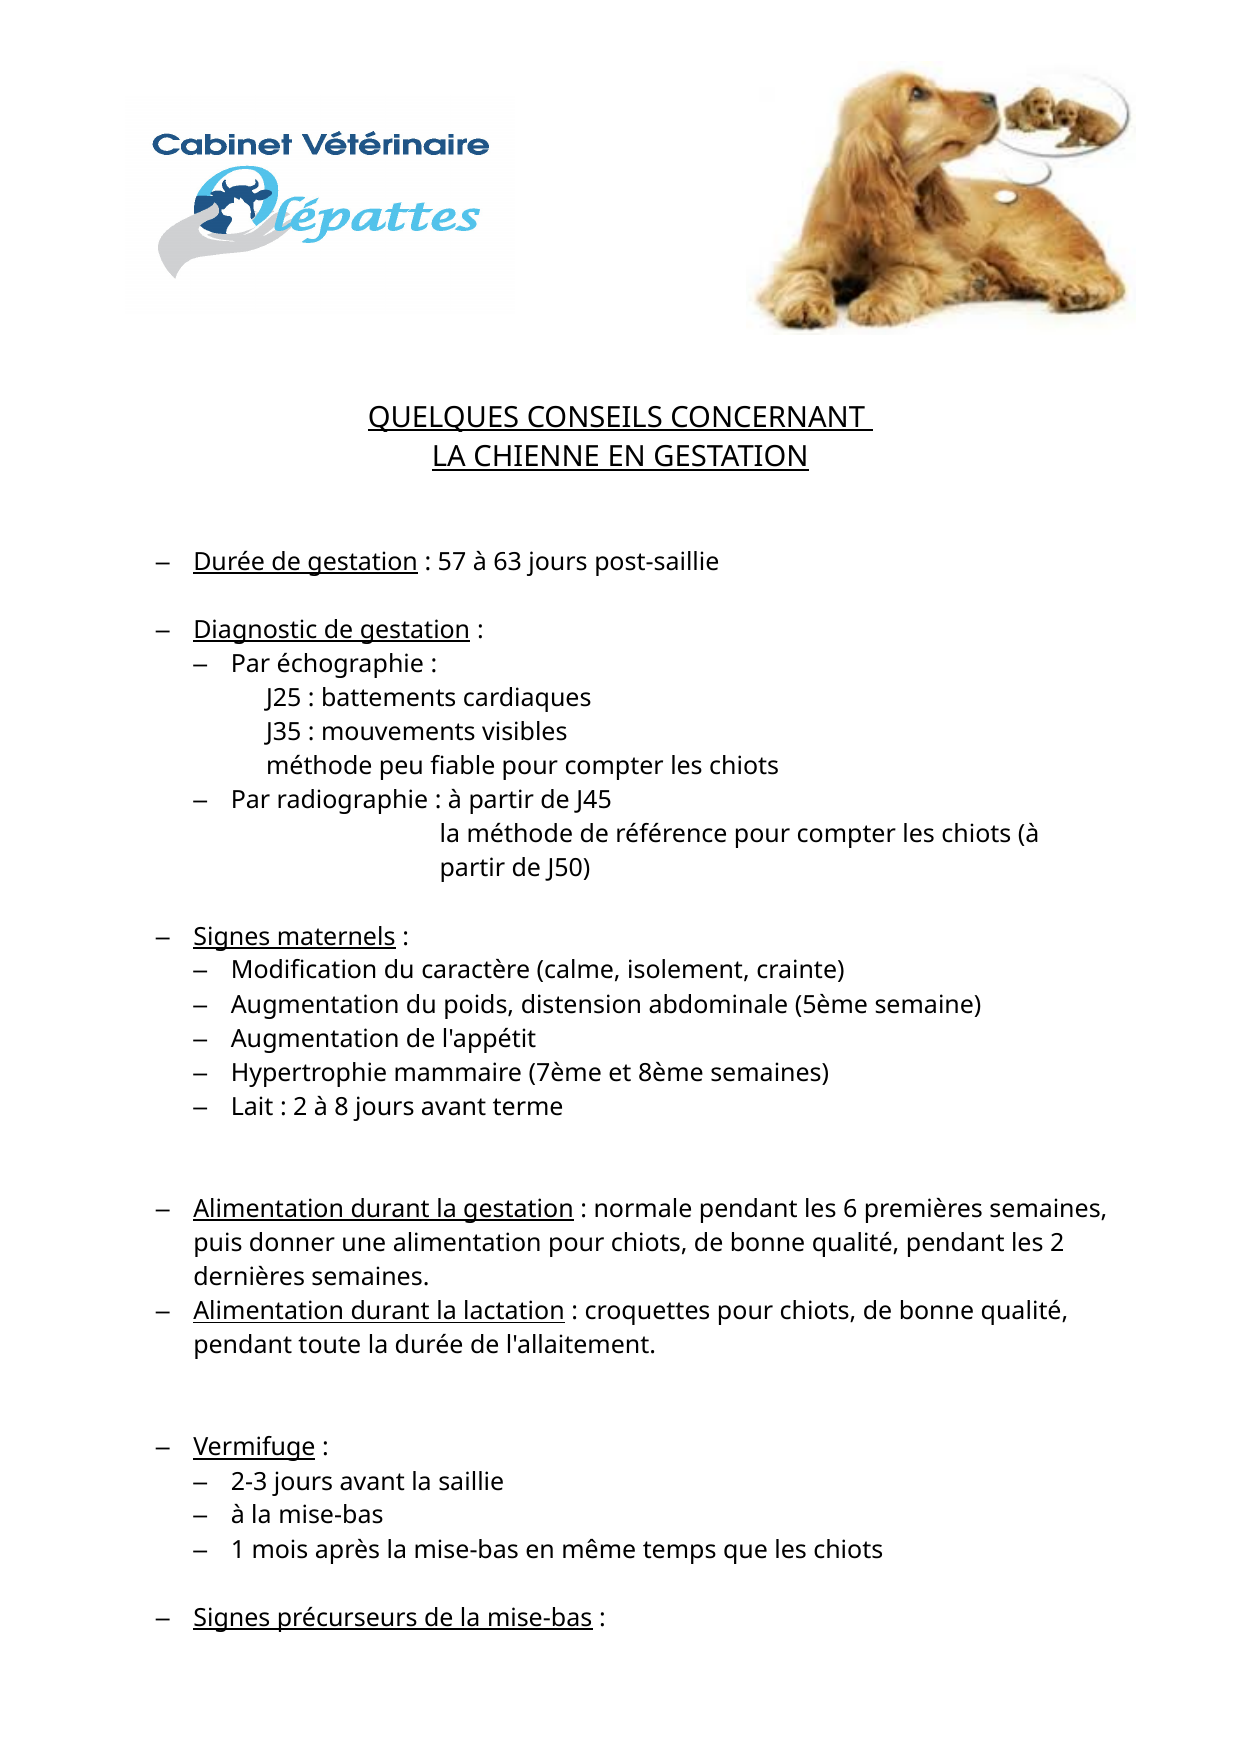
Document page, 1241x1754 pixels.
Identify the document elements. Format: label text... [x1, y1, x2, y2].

text J35 : mouvements visibles [118, 714, 1122, 748]
list Par radiographie : à partir de J45 [193, 782, 1122, 816]
list Signes précurseurs de la mise-bas : [156, 1599, 1122, 1633]
picture [746, 61, 1136, 335]
list Par échographie : [193, 646, 1122, 680]
list Augmentation du poids, distension abdominale (5ème semaine) [193, 986, 1122, 1020]
list Diagnostic de gestation : [156, 612, 1122, 646]
list Durée de gestation : 57 à 63 jours post-saillie [156, 543, 1122, 577]
list Alimentation durant la lactation : croquettes pour chiots, de bonne qualité, pendant toute la durée de l'allaitement. [156, 1293, 1122, 1361]
list Signes maternels : [156, 918, 1122, 952]
list Modification du caractère (calme, isolement, crainte) [193, 952, 1122, 986]
text méthode peu fiable pour compter les chiots [118, 748, 1122, 782]
text la méthode de référence pour compter les chiots (à partir de J50) [118, 816, 1122, 884]
list Alimentation durant la gestation : normale pendant les 6 premières semaines, puis donner une alimentation pour chiots, de bonne qualité, pendant les 2 dernières semaines. [156, 1191, 1122, 1293]
text J25 : battements cardiaques [118, 680, 1122, 714]
list à la mise-bas [193, 1497, 1122, 1531]
list Lait : 2 à 8 jours avant terme [193, 1088, 1122, 1122]
list Vermifuge : [156, 1429, 1122, 1463]
list 2-3 jours avant la saillie [193, 1463, 1122, 1497]
list Augmentation de l'appétit [193, 1020, 1122, 1054]
text LA CHIENNE EN GESTATION [118, 436, 1122, 475]
list 1 mois après la mise-bas en même temps que les chiots [193, 1531, 1122, 1565]
list Hypertrophie mammaire (7ème et 8ème semaines) [193, 1054, 1122, 1088]
text QUELQUES CONSEILS CONCERNANT [118, 396, 1122, 436]
